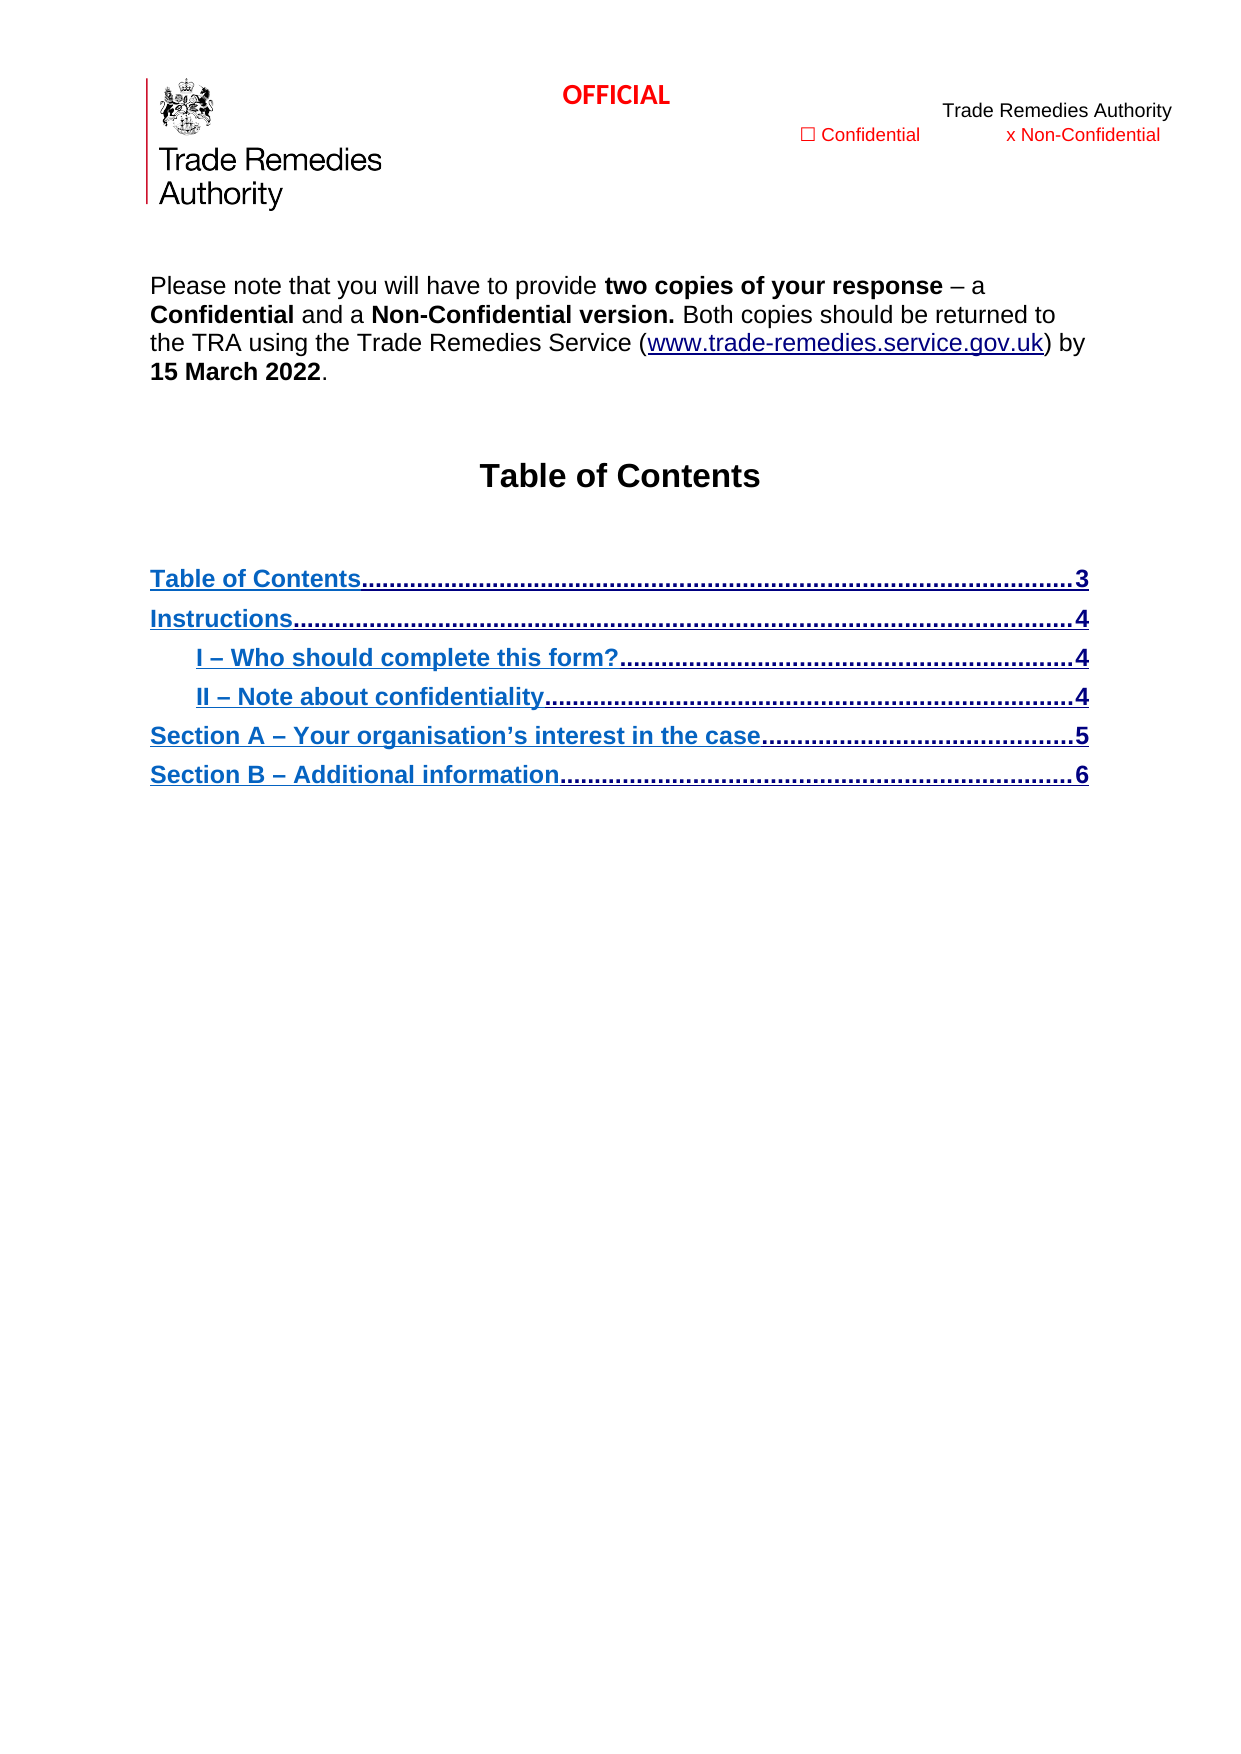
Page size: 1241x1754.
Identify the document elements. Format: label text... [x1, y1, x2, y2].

text I – Who should complete this form? 4 [196, 643, 1090, 672]
text Please note that you will have to provide two copies of your response – a Confidential and a Non-Confidential version. Both copies should be returned to the TRA using the Trade Remedies Service (www.trade-remedies.service.gov.uk) by 15 March 2022. [150, 271, 1090, 386]
text Section B – Additional information 6 [150, 760, 1090, 789]
text Section A – Your organisation’s interest in the case 5 [150, 721, 1090, 750]
subtitle Table of Contents [150, 456, 1090, 494]
text II – Note about confidentiality 4 [196, 682, 1090, 711]
text Table of Contents 3 [150, 564, 1090, 593]
text Instructions 4 [150, 604, 1090, 632]
